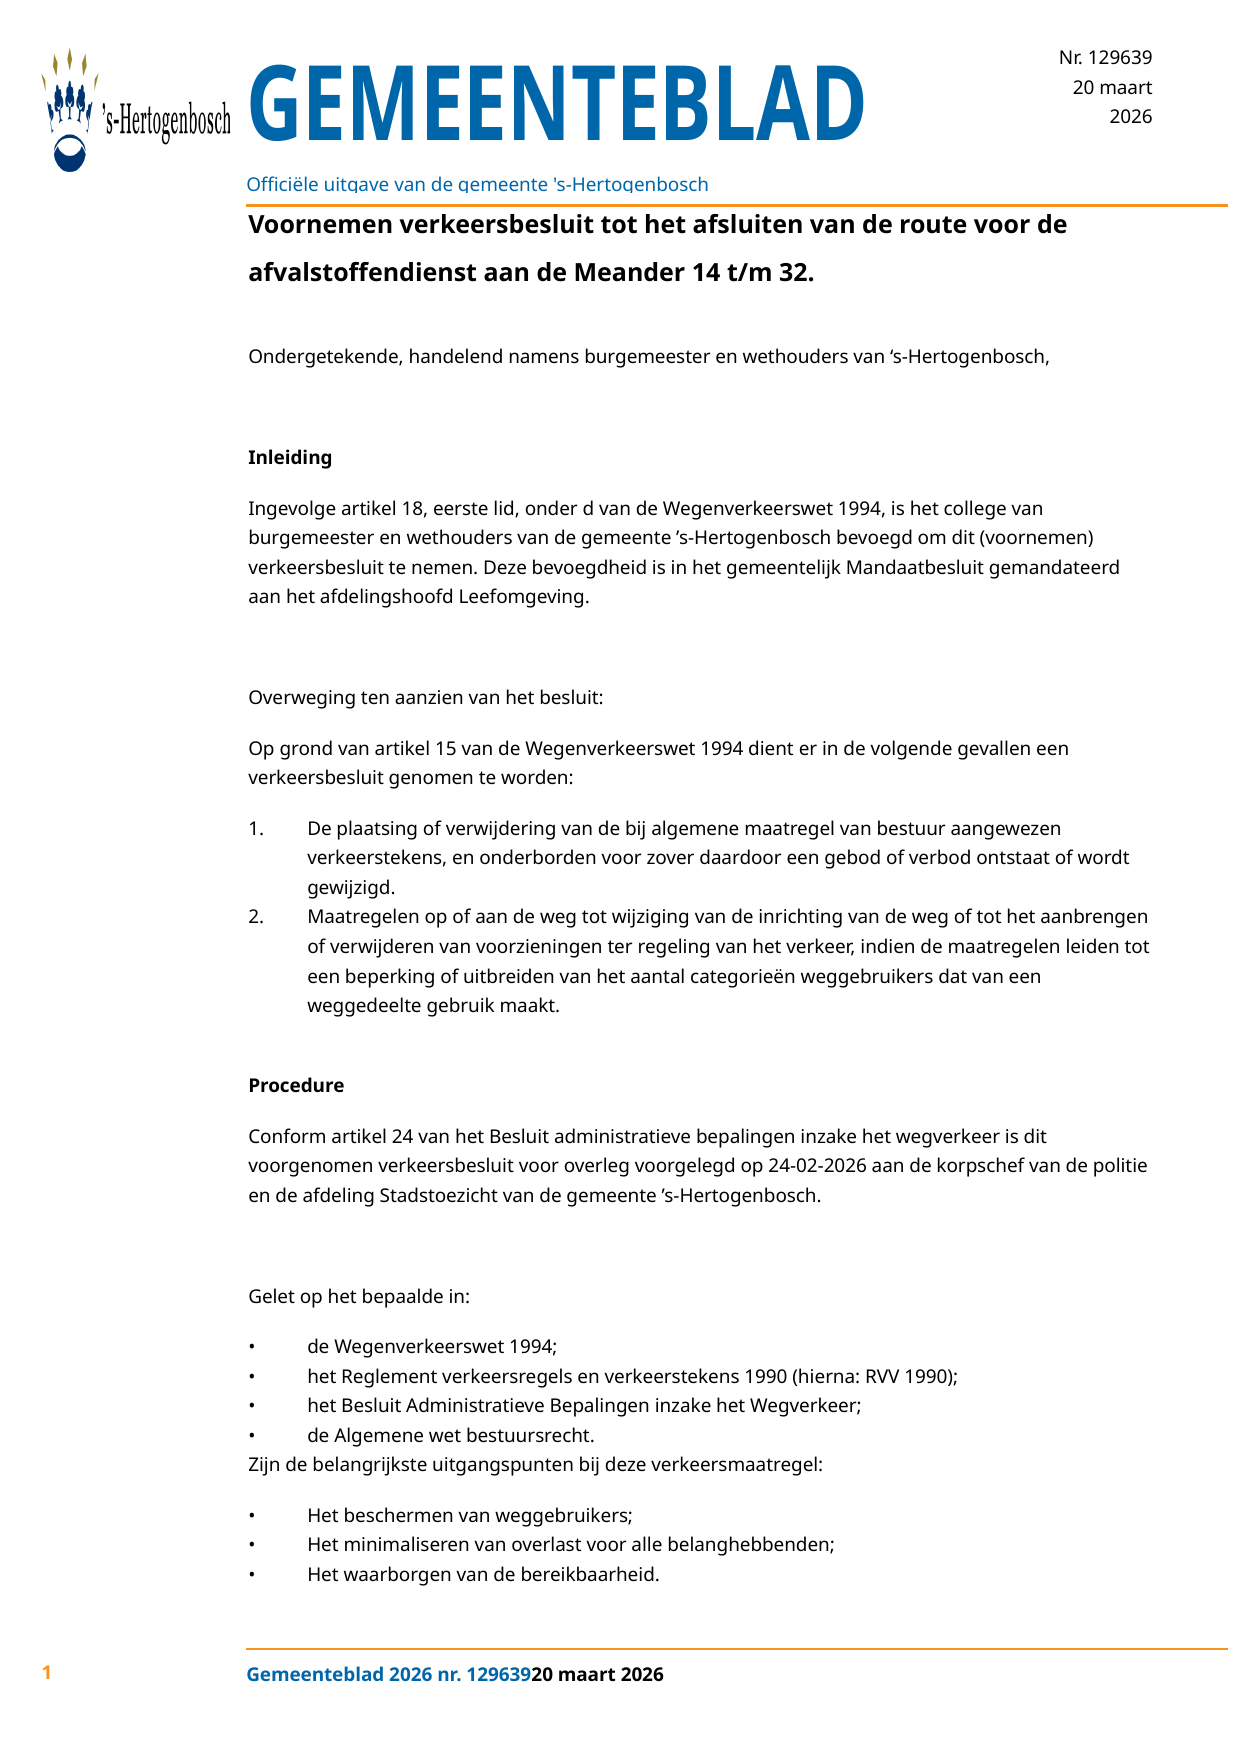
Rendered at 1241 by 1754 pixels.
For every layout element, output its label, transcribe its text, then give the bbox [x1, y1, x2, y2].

text Ondergetekende, handelend namens burgemeester en wethouders van ‘s-Hertogenbosch, [248, 344, 1152, 369]
text Ingevolge artikel 18, eerste lid, onder d van de Wegenverkeerswet 1994, is het college van burgemeester en wethouders van de gemeente ’s-Hertogenbosch bevoegd om dit (voornemen) verkeersbesluit te nemen. Deze bevoegdheid is in het gemeentelijk Mandaatbesluit gemandateerd aan het afdelingshoofd Leefomgeving. [248, 495, 1152, 609]
list het Reglement verkeersregels en verkeerstekens 1990 (hierna: RVV 1990); [248, 1363, 1152, 1388]
text Voornemen verkeersbesluit tot het afsluiten van de route voor de afvalstoffendienst aan de Meander 14 t/m 32. [248, 207, 1152, 288]
list Het waarborgen van de bereikbaarheid. [248, 1561, 1152, 1587]
text Op grond van artikel 15 van de Wegenverkeerswet 1994 dient er in de volgende gevallen een verkeersbesluit genomen te worden: [248, 735, 1152, 790]
text Gelet op het bepaalde in: [248, 1283, 1152, 1308]
list de Wegenverkeerswet 1994; [248, 1333, 1152, 1359]
list De plaatsing of verwijdering van de bij algemene maatregel van bestuur aangewezen verkeerstekens, en onderborden voor zover daardoor een gebod of verbod ontstaat of wordt gewijzigd. [248, 815, 1152, 900]
list Het beschermen van weggebruikers; [248, 1502, 1152, 1528]
text Procedure [248, 1072, 1152, 1098]
text Conform artikel 24 van het Besluit administratieve bepalingen inzake het wegverkeer is dit voorgenomen verkeersbesluit voor overleg voorgelegd op 24-02-2026 aan de korpschef van de politie en de afdeling Stadstoezicht van de gemeente ’s-Hertogenbosch. [248, 1123, 1152, 1208]
text Inleiding [248, 444, 1152, 470]
list de Algemene wet bestuursrecht. [248, 1422, 1152, 1448]
list Maatregelen op of aan de weg tot wijziging van de inrichting van de weg of tot het aanbrengen of verwijderen van voorzieningen ter regeling van het verkeer, indien de maatregelen leiden tot een beperking of uitbreiden van het aantal categorieën weggebruikers dat van een weggedeelte gebruik maakt. [248, 904, 1152, 1018]
list het Besluit Administratieve Bepalingen inzake het Wegverkeer; [248, 1392, 1152, 1418]
list Het minimaliseren van overlast voor alle belanghebbenden; [248, 1532, 1152, 1557]
text Overweging ten aanzien van het besluit: [248, 684, 1152, 710]
picture [41, 47, 231, 172]
text Zijn de belangrijkste uitgangspunten bij deze verkeersmaatregel: [248, 1452, 1152, 1477]
